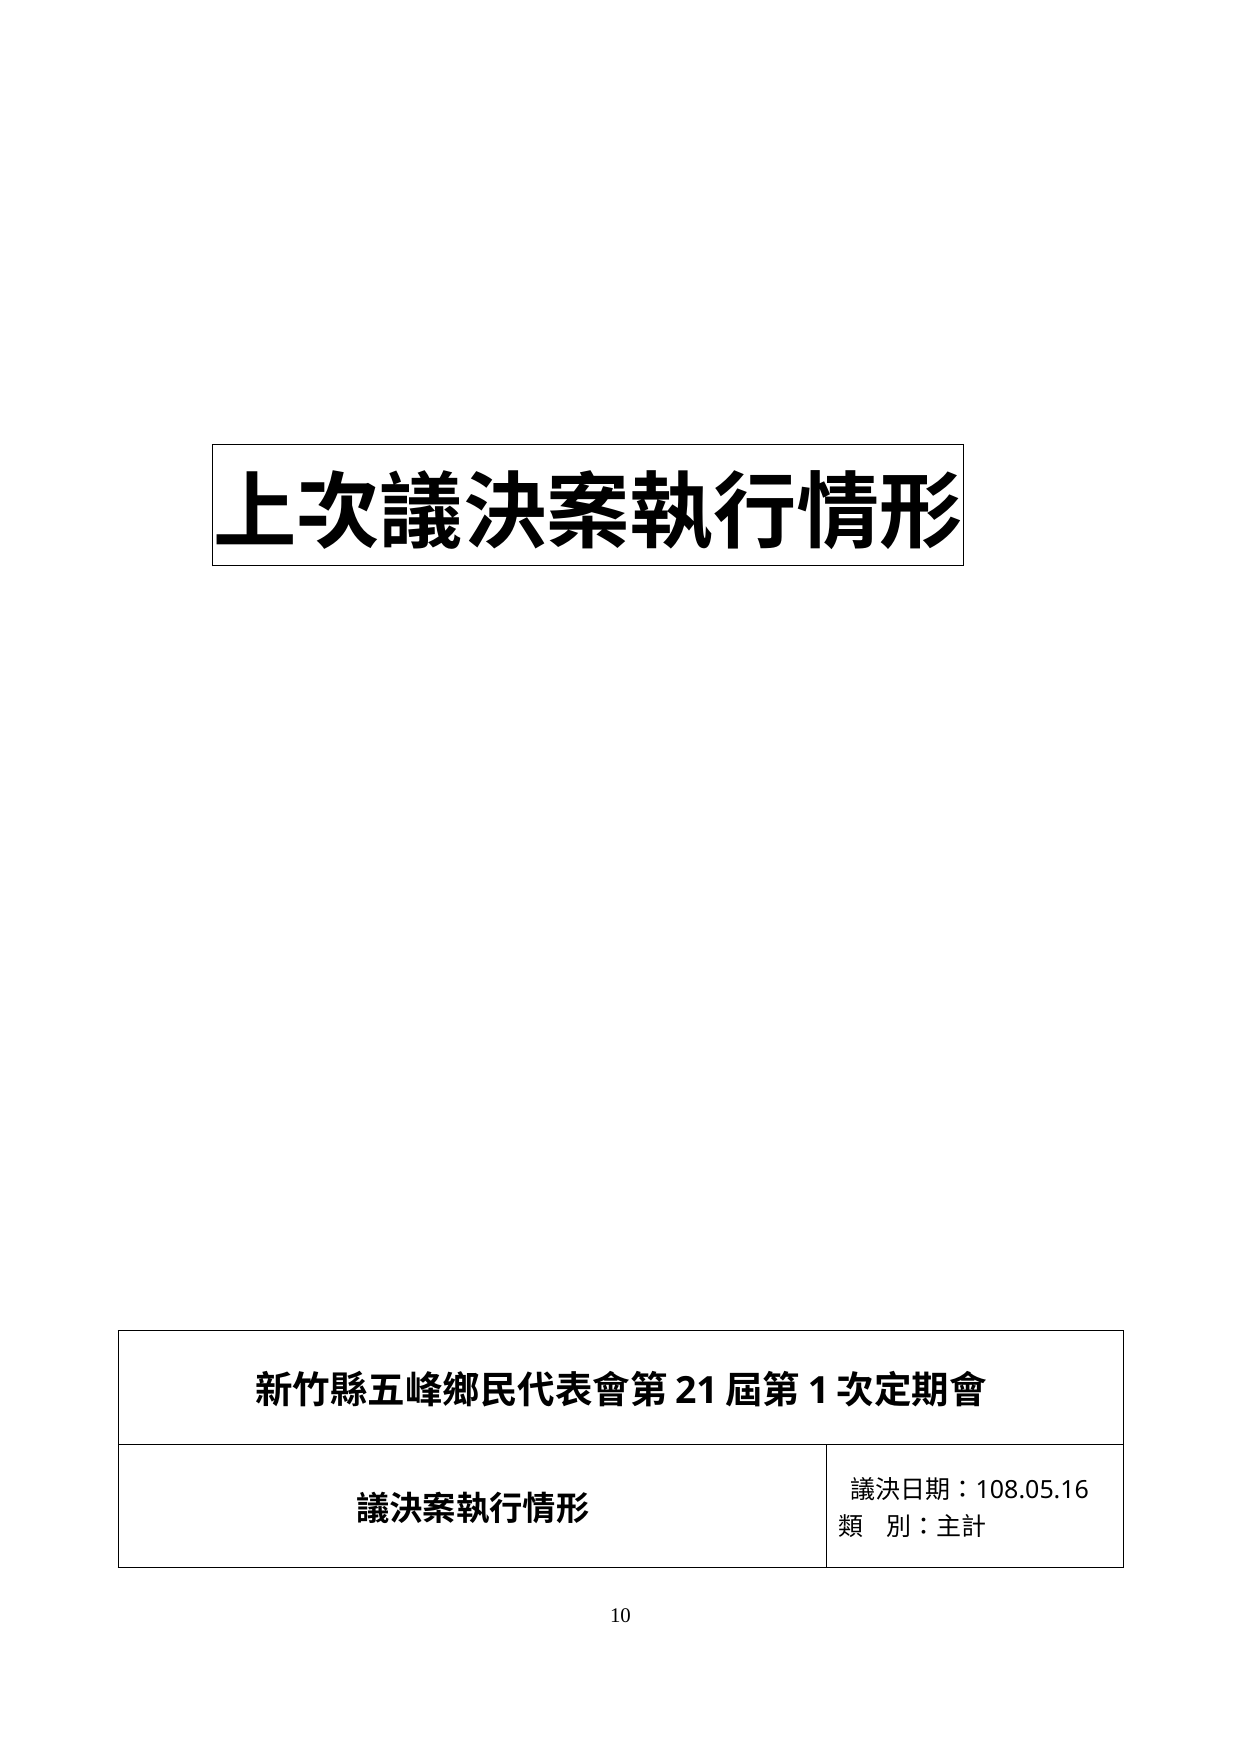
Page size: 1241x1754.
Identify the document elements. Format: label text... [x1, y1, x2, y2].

table_cell 議決案執行情形 [119, 1445, 826, 1567]
table_cell 議決日期：108.05.16 類 別：主計 [827, 1445, 1123, 1567]
table_header 新竹縣五峰鄉民代表會第21屆第1次定期會 [119, 1331, 1123, 1444]
text 上次議決案執行情形 [118, 430, 1122, 580]
